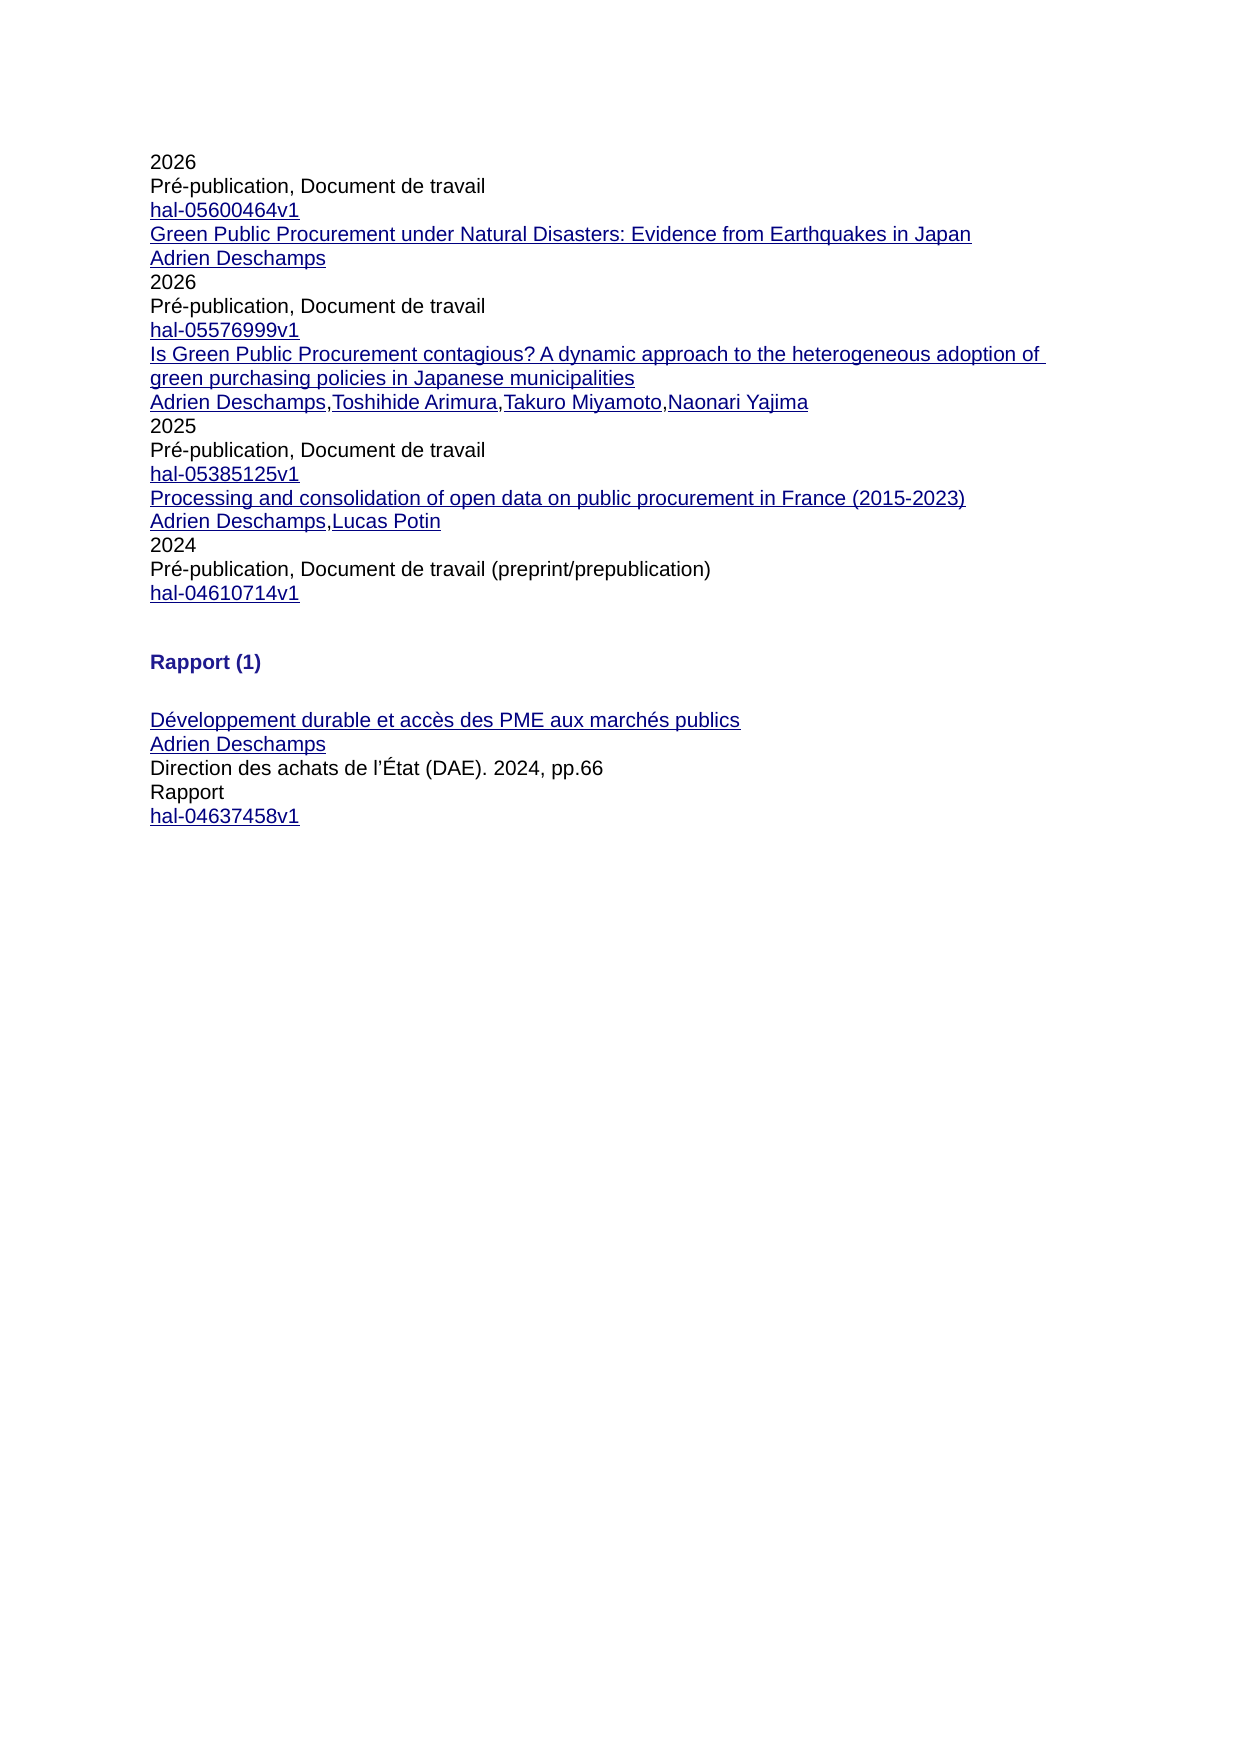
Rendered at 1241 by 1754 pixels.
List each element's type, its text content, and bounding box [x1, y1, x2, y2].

table_header Développement durable et accès des PME aux marchés publics Adrien Deschamps Direction des achats de l’État (DAE). 2024, pp.66 Rapport hal-04637458v1 [150, 708, 1090, 828]
subtitle Rapport (1) [150, 650, 1090, 674]
table_cell Processing and consolidation of open data on public procurement in France (2015-2023) Adrien Deschamps,Lucas Potin 2024 Pré-publication, Document de travail (preprint/prepublication) hal-04610714v1 [150, 485, 1090, 605]
table_cell Is Green Public Procurement contagious? A dynamic approach to the heterogeneous adoption of green purchasing policies in Japanese municipalities Adrien Deschamps,Toshihide Arimura,Takuro Miyamoto,Naonari Yajima 2025 Pré-publication, Document de travail hal-05385125v1 [150, 342, 1090, 485]
table_cell Green Public Procurement under Natural Disasters: Evidence from Earthquakes in Japan Adrien Deschamps 2026 Pré-publication, Document de travail hal-05576999v1 [150, 222, 1090, 342]
table_header 2026 Pré-publication, Document de travail hal-05600464v1 [150, 150, 1090, 222]
